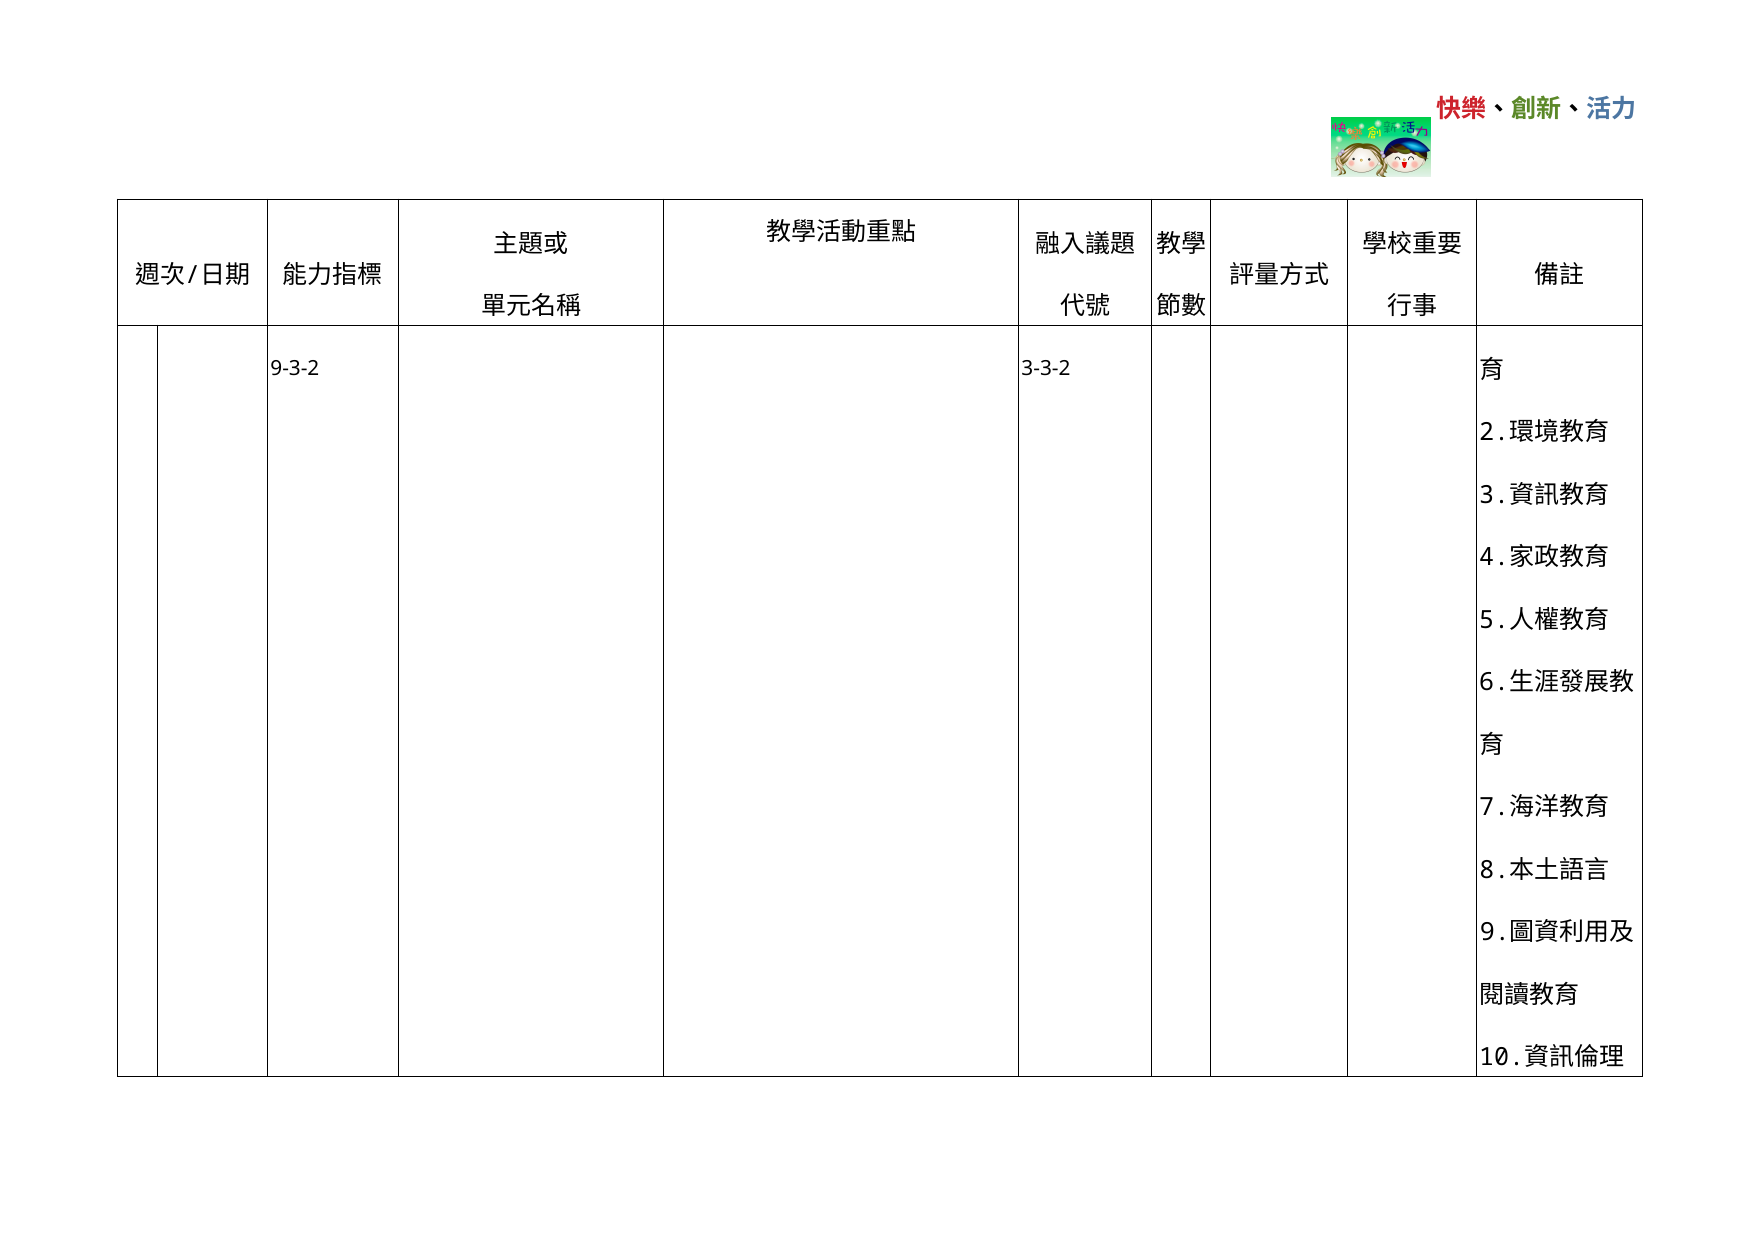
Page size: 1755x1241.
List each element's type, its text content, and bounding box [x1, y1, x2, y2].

table_cell 育 2.環境教育 3.資訊教育 4.家政教育 5.人權教育 6.生涯發展教育 7.海洋教育 8.本土語言 9.圖資利用及閱讀教育 10.資訊倫理 [1477, 326, 1642, 1076]
table_header 能力指標 [268, 200, 398, 324]
table_header 週次/日期 [118, 200, 267, 324]
table_cell [1348, 326, 1476, 1076]
table_cell [158, 326, 267, 1076]
table_cell [1211, 326, 1347, 1076]
table_header 學校重要行事 [1348, 200, 1476, 324]
table_cell [399, 326, 663, 1076]
table_cell 9-3-2 [268, 326, 398, 1076]
table_cell [118, 326, 157, 1076]
table_header 備註 [1477, 200, 1642, 324]
table_cell [1152, 326, 1210, 1076]
table_header 融入議題 代號 [1019, 200, 1151, 324]
table_header 教學 節數 [1152, 200, 1210, 324]
table_header 主題或 單元名稱 [399, 200, 663, 324]
table_header 教學活動重點 [664, 200, 1018, 324]
table_cell [664, 326, 1018, 1076]
table_header 評量方式 [1211, 200, 1347, 324]
table_cell 3-3-2 [1019, 326, 1151, 1076]
